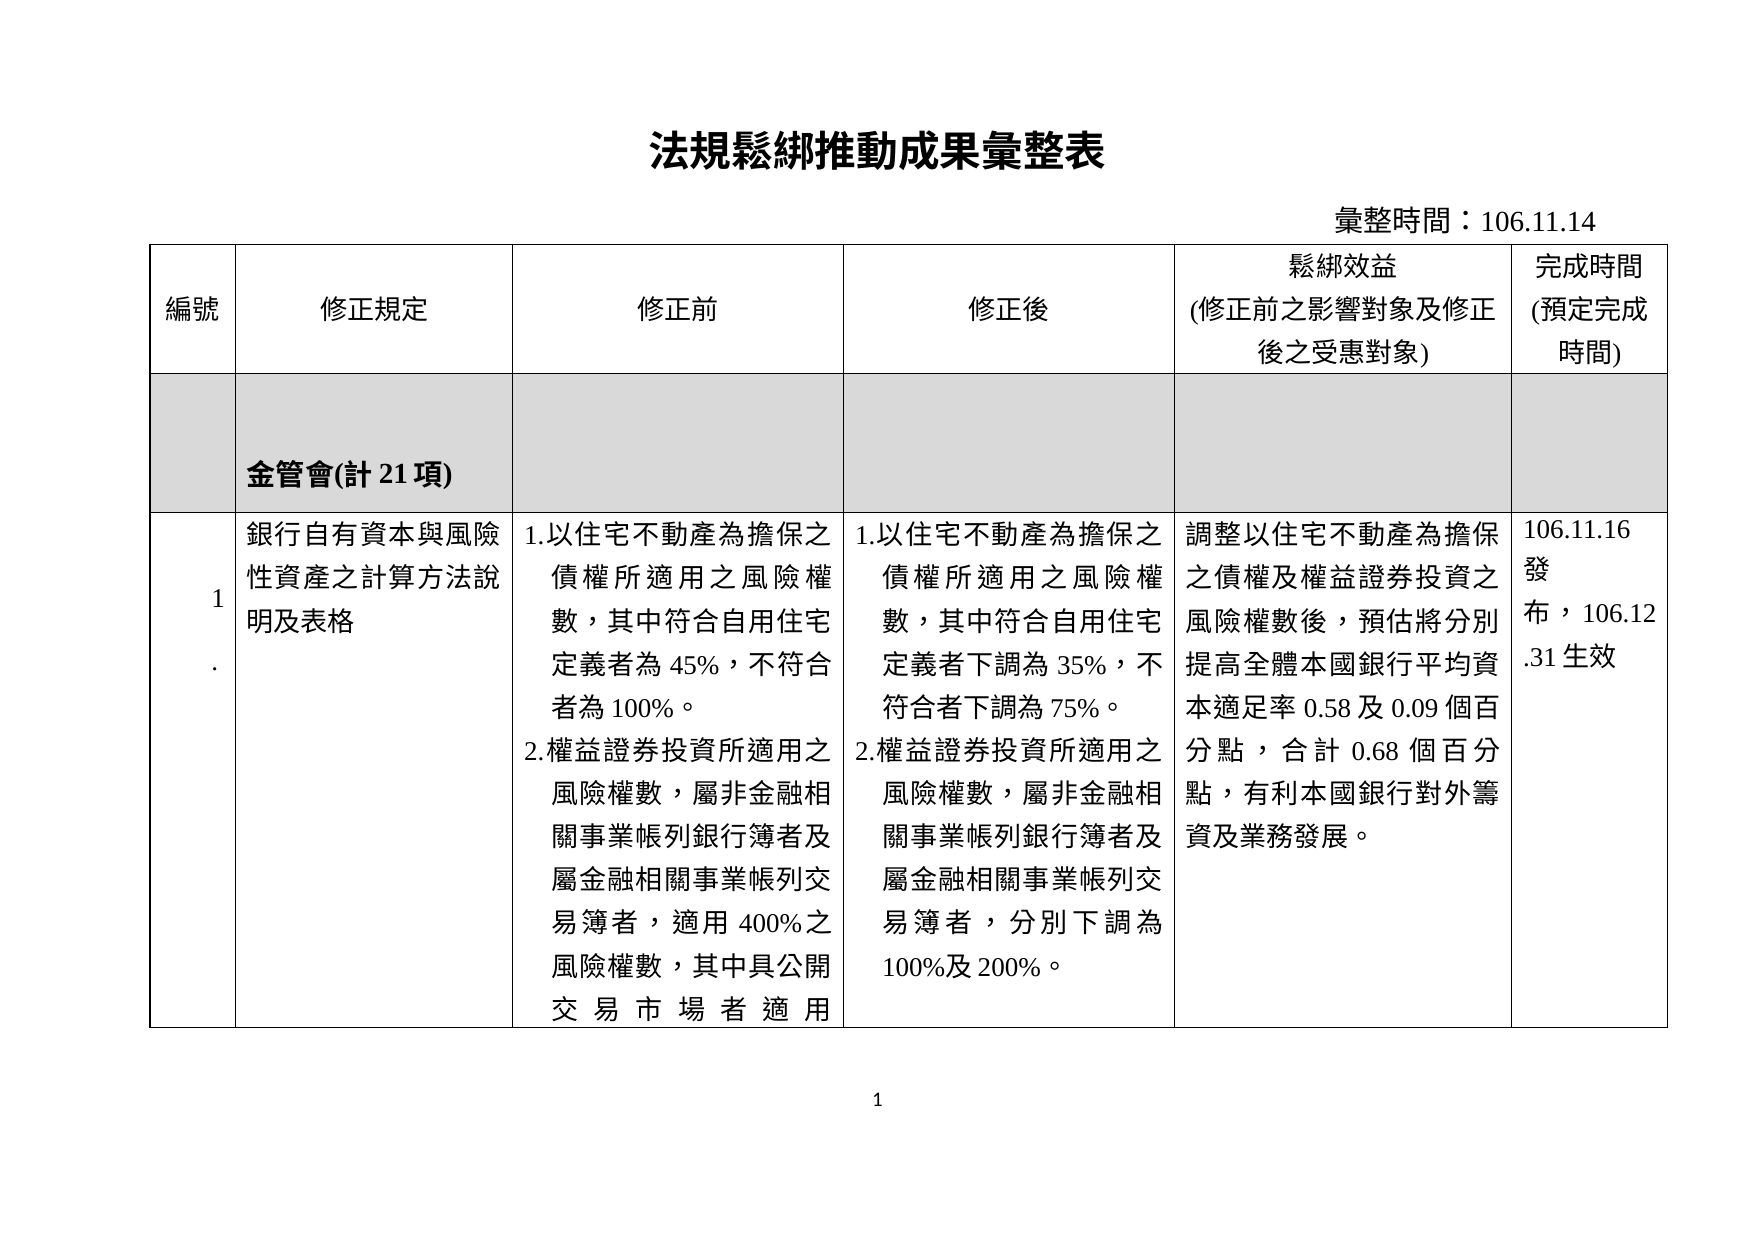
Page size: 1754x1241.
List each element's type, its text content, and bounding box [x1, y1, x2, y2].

table_header 修正前 [513, 245, 843, 373]
text 彙整時間：106.11.14 [150, 198, 1596, 240]
table_cell [844, 374, 1174, 512]
table_cell 1.以住宅不動產為擔保之債權所適用之風險權數，其中符合自用住宅定義者為45%，不符合者為100%。 2.權益證券投資所適用之風險權數，屬非金融相關事業帳列銀行簿者及屬金融相關事業帳列交易簿者，適用400%之風險權數，其中具公開交易市場者適用 [513, 513, 843, 1027]
table_cell [513, 374, 843, 512]
table_header 鬆綁效益 (修正前之影響對象及修正後之受惠對象) [1175, 245, 1511, 373]
table_cell 1.以住宅不動產為擔保之債權所適用之風險權數，其中符合自用住宅定義者下調為35%，不符合者下調為75%。 2.權益證券投資所適用之風險權數，屬非金融相關事業帳列銀行簿者及屬金融相關事業帳列交易簿者，分別下調為100%及200%。 [844, 513, 1174, 1027]
table_cell 調整以住宅不動產為擔保之債權及權益證券投資之風險權數後，預估將分別提高全體本國銀行平均資本適足率0.58及0.09個百分點，合計0.68個百分點，有利本國銀行對外籌資及業務發展。 [1175, 513, 1511, 1027]
table_cell [1175, 374, 1511, 512]
table_cell 106.11.16發布，106.12.31生效 [1512, 513, 1667, 1027]
table_cell 金管會(計21項) [236, 374, 512, 512]
text 法規鬆綁推動成果彙整表 [150, 118, 1604, 179]
table_cell [151, 374, 235, 512]
table_header 修正後 [844, 245, 1174, 373]
table_cell 銀行自有資本與風險性資產之計算方法說明及表格 [236, 513, 512, 1027]
table_header 編號 [151, 245, 235, 373]
table_header 修正規定 [236, 245, 512, 373]
table_cell [151, 513, 235, 1027]
table_cell [1512, 374, 1667, 512]
table_header 完成時間 (預定完成時間) [1512, 245, 1667, 373]
